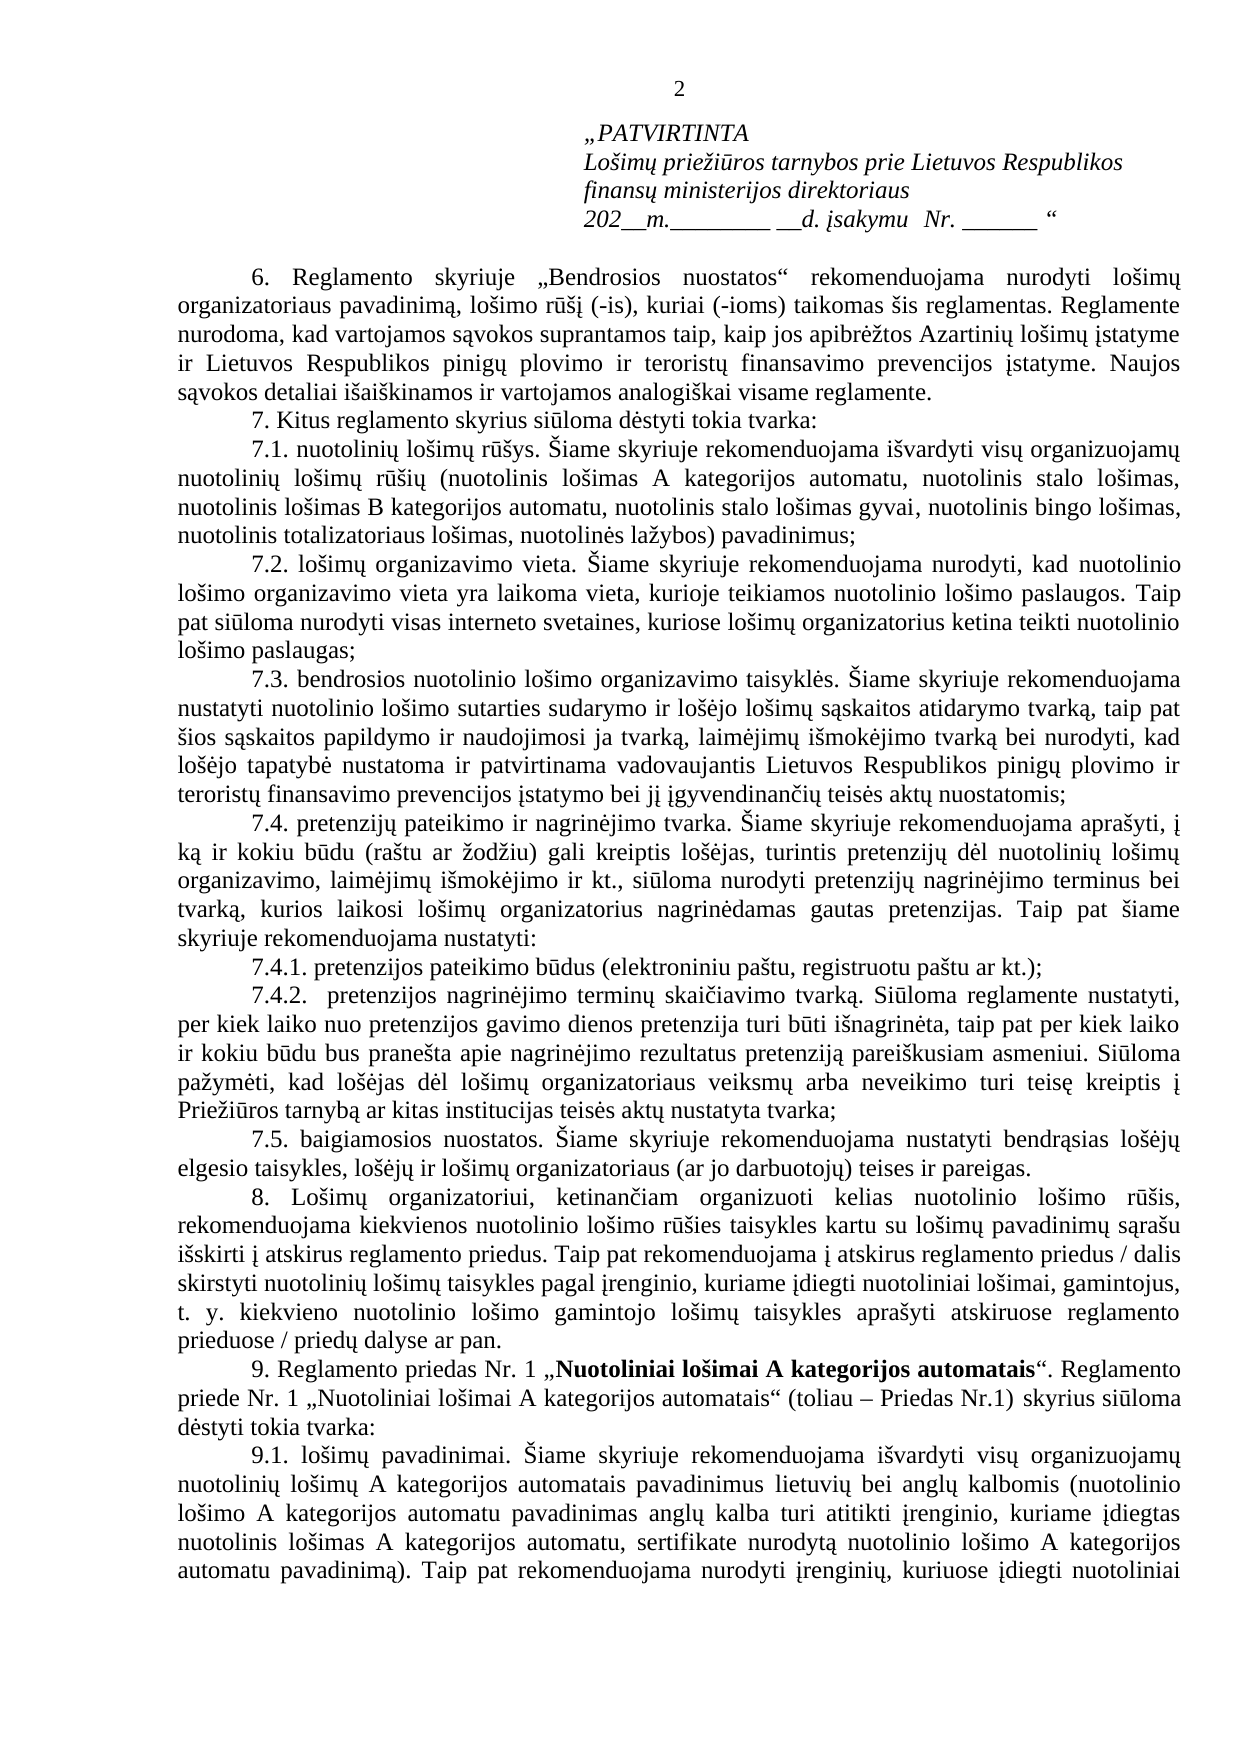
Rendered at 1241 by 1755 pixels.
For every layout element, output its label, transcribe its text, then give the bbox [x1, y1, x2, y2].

text 7.3. bendrosios nuotolinio lošimo organizavimo taisyklės. Šiame skyriuje rekomenduojama nustatyti nuotolinio lošimo sutarties sudarymo ir lošėjo lošimų sąskaitos atidarymo tvarką, taip pat šios sąskaitos papildymo ir naudojimosi ja tvarką, laimėjimų išmokėjimo tvarką bei nurodyti, kad lošėjo tapatybė nustatoma ir patvirtinama vadovaujantis Lietuvos Respublikos pinigų plovimo ir teroristų finansavimo prevencijos įstatymo bei jį įgyvendinančių teisės aktų nuostatomis; [177, 664, 1181, 808]
text „PATVIRTINTA [177, 118, 1181, 147]
text 7.4. pretenzijų pateikimo ir nagrinėjimo tvarka. Šiame skyriuje rekomenduojama aprašyti, į ką ir kokiu būdu (raštu ar žodžiu) gali kreiptis lošėjas, turintis pretenzijų dėl nuotolinių lošimų organizavimo, laimėjimų išmokėjimo ir kt., siūloma nurodyti pretenzijų nagrinėjimo terminus bei tvarką, kurios laikosi lošimų organizatorius nagrinėdamas gautas pretenzijas. Taip pat šiame skyriuje rekomenduojama nustatyti: [177, 808, 1181, 952]
text 7.5. baigiamosios nuostatos. Šiame skyriuje rekomenduojama nustatyti bendrąsias lošėjų elgesio taisykles, lošėjų ir lošimų organizatoriaus (ar jo darbuotojų) teises ir pareigas. [177, 1124, 1181, 1182]
text 7.4.1. pretenzijos pateikimo būdus (elektroniniu paštu, registruotu paštu ar kt.); [177, 952, 1181, 981]
text 8. Lošimų organizatoriui, ketinančiam organizuoti kelias nuotolinio lošimo rūšis, rekomenduojama kiekvienos nuotolinio lošimo rūšies taisykles kartu su lošimų pavadinimų sąrašu išskirti į atskirus reglamento priedus. Taip pat rekomenduojama į atskirus reglamento priedus / dalis skirstyti nuotolinių lošimų taisykles pagal įrenginio, kuriame įdiegti nuotoliniai lošimai, gamintojus, t. y. kiekvieno nuotolinio lošimo gamintojo lošimų taisykles aprašyti atskiruose reglamento prieduose / priedų dalyse ar pan. [177, 1182, 1181, 1354]
text 9.1. lošimų pavadinimai. Šiame skyriuje rekomenduojama išvardyti visų organizuojamų nuotolinių lošimų A kategorijos automatais pavadinimus lietuvių bei anglų kalbomis (nuotolinio lošimo A kategorijos automatu pavadinimas anglų kalba turi atitikti įrenginio, kuriame įdiegtas nuotolinis lošimas A kategorijos automatu, sertifikate nurodytą nuotolinio lošimo A kategorijos automatu pavadinimą). Taip pat rekomenduojama nurodyti įrenginių, kuriuose įdiegti nuotoliniai [177, 1441, 1181, 1584]
text finansų ministerijos direktoriaus [177, 176, 1181, 204]
text 9. Reglamento priedas Nr. 1 „Nuotoliniai lošimai A kategorijos automatais“. Reglamento priede Nr. 1 „Nuotoliniai lošimai A kategorijos automatais“ (toliau – Priedas Nr.1) skyrius siūloma dėstyti tokia tvarka: [177, 1354, 1181, 1441]
text 7.4.2. pretenzijos nagrinėjimo terminų skaičiavimo tvarką. Siūloma reglamente nustatyti, per kiek laiko nuo pretenzijos gavimo dienos pretenzija turi būti išnagrinėta, taip pat per kiek laiko ir kokiu būdu bus pranešta apie nagrinėjimo rezultatus pretenziją pareiškusiam asmeniui. Siūloma pažymėti, kad lošėjas dėl lošimų organizatoriaus veiksmų arba neveikimo turi teisę kreiptis į Priežiūros tarnybą ar kitas institucijas teisės aktų nustatyta tvarka; [177, 981, 1181, 1124]
text 7.1. nuotolinių lošimų rūšys. Šiame skyriuje rekomenduojama išvardyti visų organizuojamų nuotolinių lošimų rūšių (nuotolinis lošimas A kategorijos automatu, nuotolinis stalo lošimas, nuotolinis lošimas B kategorijos automatu, nuotolinis stalo lošimas gyvai, nuotolinis bingo lošimas, nuotolinis totalizatoriaus lošimas, nuotolinės lažybos) pavadinimus; [177, 434, 1181, 549]
text 202__m.________ __d. įsakymu Nr. ______ “ [177, 204, 1181, 233]
text 7. Kitus reglamento skyrius siūloma dėstyti tokia tvarka: [177, 406, 1181, 434]
text Lošimų priežiūros tarnybos prie Lietuvos Respublikos [177, 147, 1181, 176]
text 7.2. lošimų organizavimo vieta. Šiame skyriuje rekomenduojama nurodyti, kad nuotolinio lošimo organizavimo vieta yra laikoma vieta, kurioje teikiamos nuotolinio lošimo paslaugos. Taip pat siūloma nurodyti visas interneto svetaines, kuriose lošimų organizatorius ketina teikti nuotolinio lošimo paslaugas; [177, 549, 1181, 664]
text 6. Reglamento skyriuje „Bendrosios nuostatos“ rekomenduojama nurodyti lošimų organizatoriaus pavadinimą, lošimo rūšį (-is), kuriai (-ioms) taikomas šis reglamentas. Reglamente nurodoma, kad vartojamos sąvokos suprantamos taip, kaip jos apibrėžtos Azartinių lošimų įstatyme ir Lietuvos Respublikos pinigų plovimo ir teroristų finansavimo prevencijos įstatyme. Naujos sąvokos detaliai išaiškinamos ir vartojamos analogiškai visame reglamente. [177, 262, 1181, 406]
